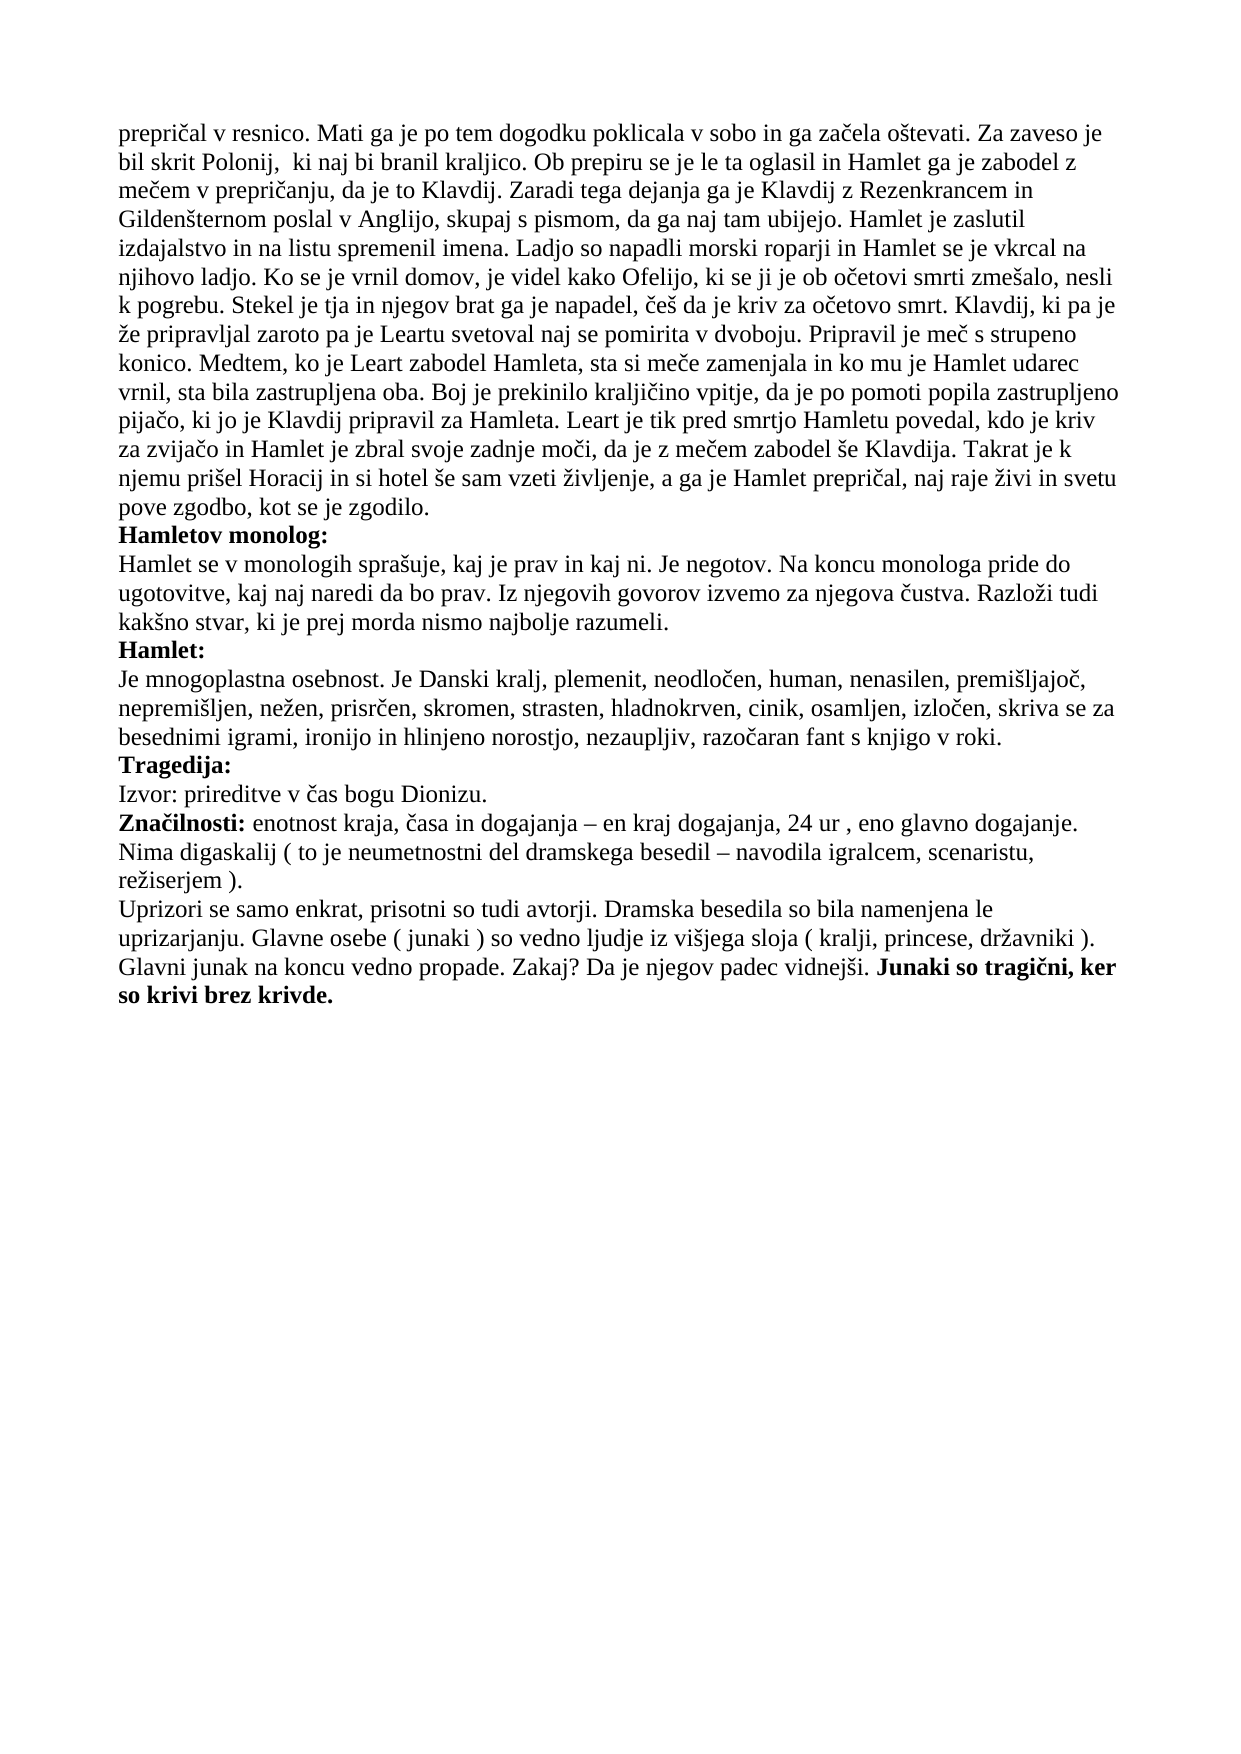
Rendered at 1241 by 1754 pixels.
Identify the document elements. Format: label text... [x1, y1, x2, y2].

text Uprizori se samo enkrat, prisotni so tudi avtorji. Dramska besedila so bila namenjena le uprizarjanju. Glavne osebe ( junaki ) so vedno ljudje iz višjega sloja ( kralji, princese, državniki ). [118, 894, 1122, 952]
text Tragedija: [118, 751, 1122, 779]
text Hamlet: [118, 636, 1122, 664]
text Hamletov monolog: [118, 521, 1122, 549]
text Glavni junak na koncu vedno propade. Zakaj? Da je njegov padec vidnejši. Junaki so tragični, ker so krivi brez krivde. [118, 952, 1122, 1009]
text Izvor: prireditve v čas bogu Dionizu. [118, 779, 1122, 808]
text Je mnogoplastna osebnost. Je Danski kralj, plemenit, neodločen, human, nenasilen, premišljajoč, nepremišljen, nežen, prisrčen, skromen, strasten, hladnokrven, cinik, osamljen, izločen, skriva se za besednimi igrami, ironijo in hlinjeno norostjo, nezaupljiv, razočaran fant s knjigo v roki. [118, 664, 1122, 751]
text Hamlet se v monologih sprašuje, kaj je prav in kaj ni. Je negotov. Na koncu monologa pride do ugotovitve, kaj naj naredi da bo prav. Iz njegovih govorov izvemo za njegova čustva. Razloži tudi kakšno stvar, ki je prej morda nismo najbolje razumeli. [118, 549, 1122, 636]
text prepričal v resnico. Mati ga je po tem dogodku poklicala v sobo in ga začela oštevati. Za zaveso je bil skrit Polonij, ki naj bi branil kraljico. Ob prepiru se je le ta oglasil in Hamlet ga je zabodel z mečem v prepričanju, da je to Klavdij. Zaradi tega dejanja ga je Klavdij z Rezenkrancem in Gildenšternom poslal v Anglijo, skupaj s pismom, da ga naj tam ubijejo. Hamlet je zaslutil izdajalstvo in na listu spremenil imena. Ladjo so napadli morski roparji in Hamlet se je vkrcal na njihovo ladjo. Ko se je vrnil domov, je videl kako Ofelijo, ki se ji je ob očetovi smrti zmešalo, nesli k pogrebu. Stekel je tja in njegov brat ga je napadel, češ da je kriv za očetovo smrt. Klavdij, ki pa je že pripravljal zaroto pa je Leartu svetoval naj se pomirita v dvoboju. Pripravil je meč s strupeno konico. Medtem, ko je Leart zabodel Hamleta, sta si meče zamenjala in ko mu je Hamlet udarec vrnil, sta bila zastrupljena oba. Boj je prekinilo kraljičino vpitje, da je po pomoti popila zastrupljeno pijačo, ki jo je Klavdij pripravil za Hamleta. Leart je tik pred smrtjo Hamletu povedal, kdo je kriv za zvijačo in Hamlet je zbral svoje zadnje moči, da je z mečem zabodel še Klavdija. Takrat je k njemu prišel Horacij in si hotel še sam vzeti življenje, a ga je Hamlet prepričal, naj raje živi in svetu pove zgodbo, kot se je zgodilo. [118, 118, 1122, 521]
text Značilnosti: enotnost kraja, časa in dogajanja – en kraj dogajanja, 24 ur , eno glavno dogajanje. Nima digaskalij ( to je neumetnostni del dramskega besedil – navodila igralcem, scenaristu, režiserjem ). [118, 808, 1122, 894]
